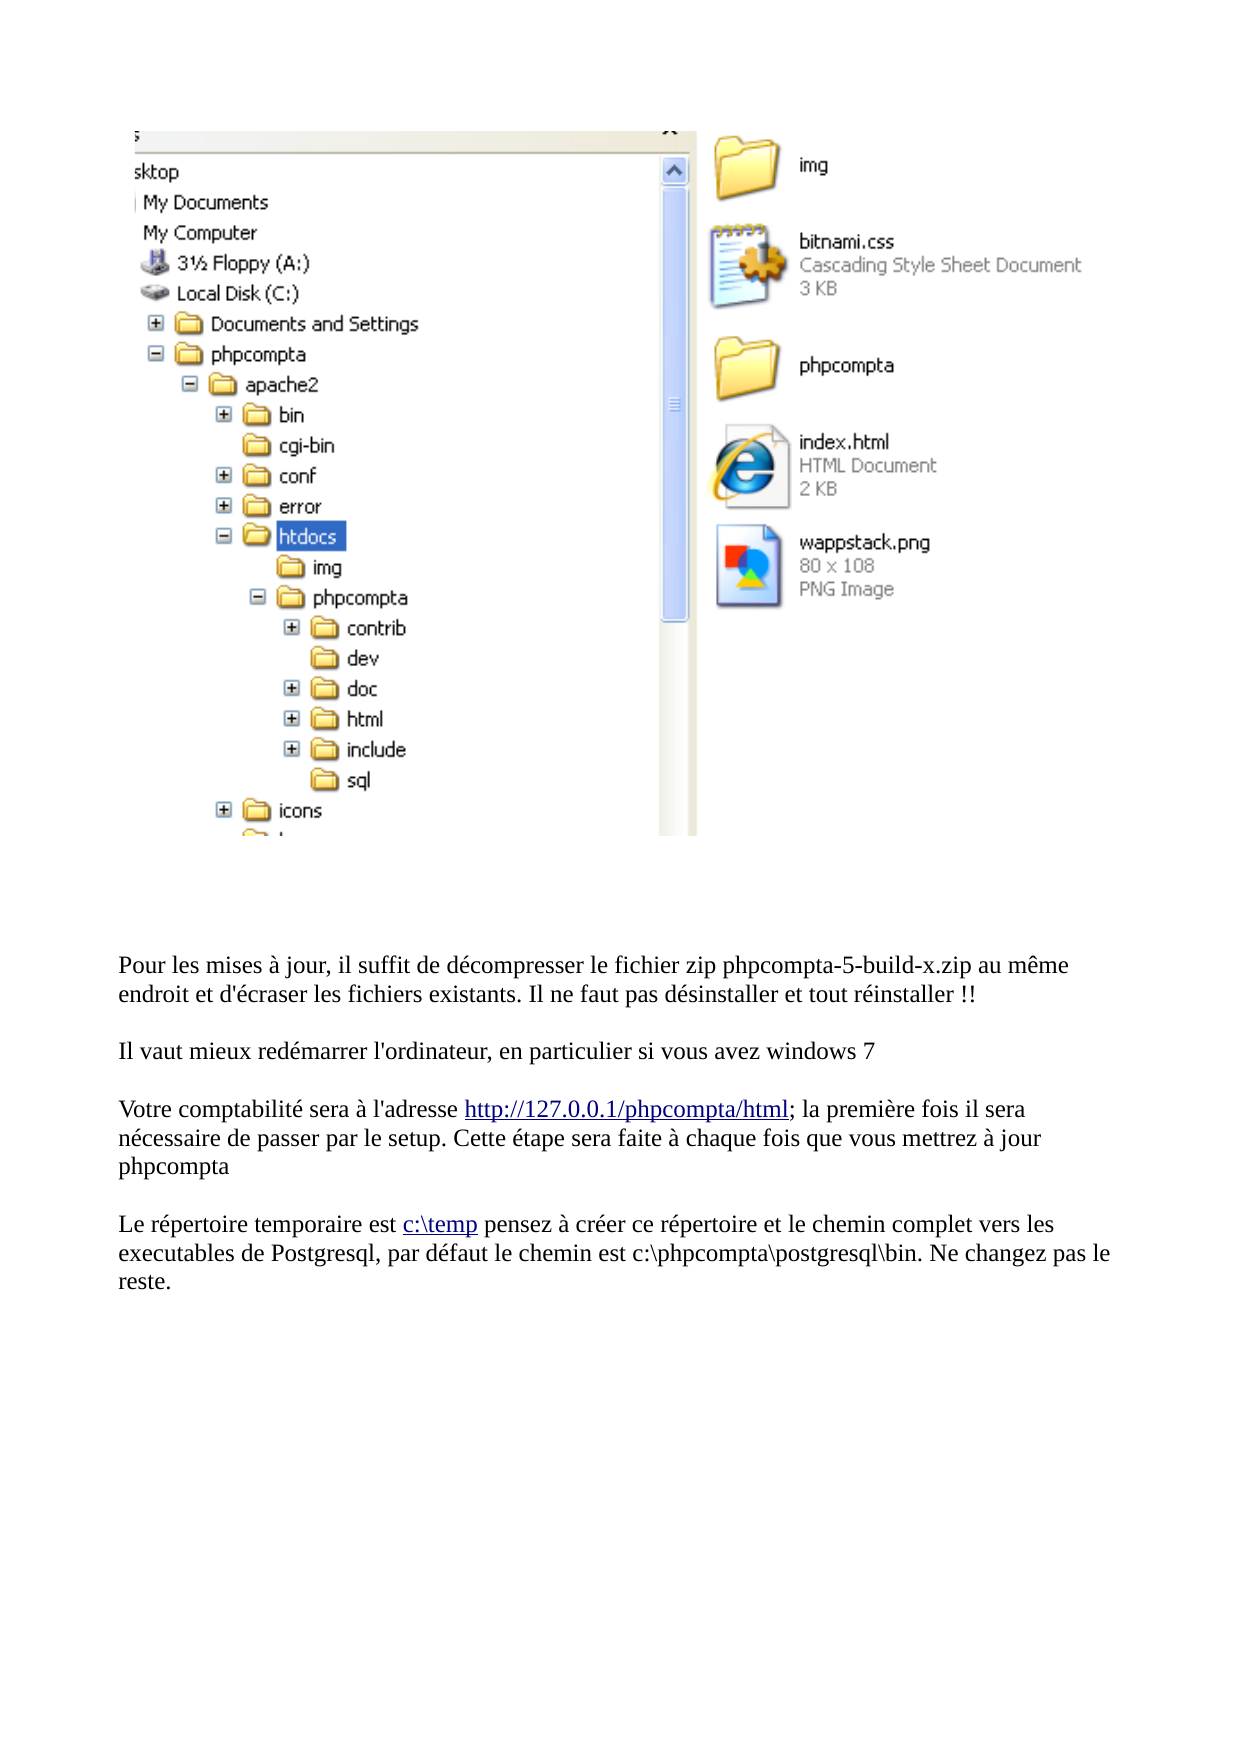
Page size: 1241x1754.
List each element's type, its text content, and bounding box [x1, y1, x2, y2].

text Il vaut mieux redémarrer l'ordinateur, en particulier si vous avez windows 7 [118, 1036, 1122, 1065]
text Pour les mises à jour, il suffit de décompresser le fichier zip phpcompta-5-build-x.zip au même endroit et d'écraser les fichiers existants. Il ne faut pas désinstaller et tout réinstaller !! [118, 950, 1122, 1008]
picture [134, 131, 1128, 836]
text Le répertoire temporaire est c:\temp pensez à créer ce répertoire et le chemin complet vers les executables de Postgresql, par défaut le chemin est c:\phpcompta\postgresql\bin. Ne changez pas le reste. [118, 1209, 1122, 1295]
text Votre comptabilité sera à l'adresse http://127.0.0.1/phpcompta/html; la première fois il sera nécessaire de passer par le setup. Cette étape sera faite à chaque fois que vous mettrez à jour phpcompta [118, 1094, 1122, 1180]
